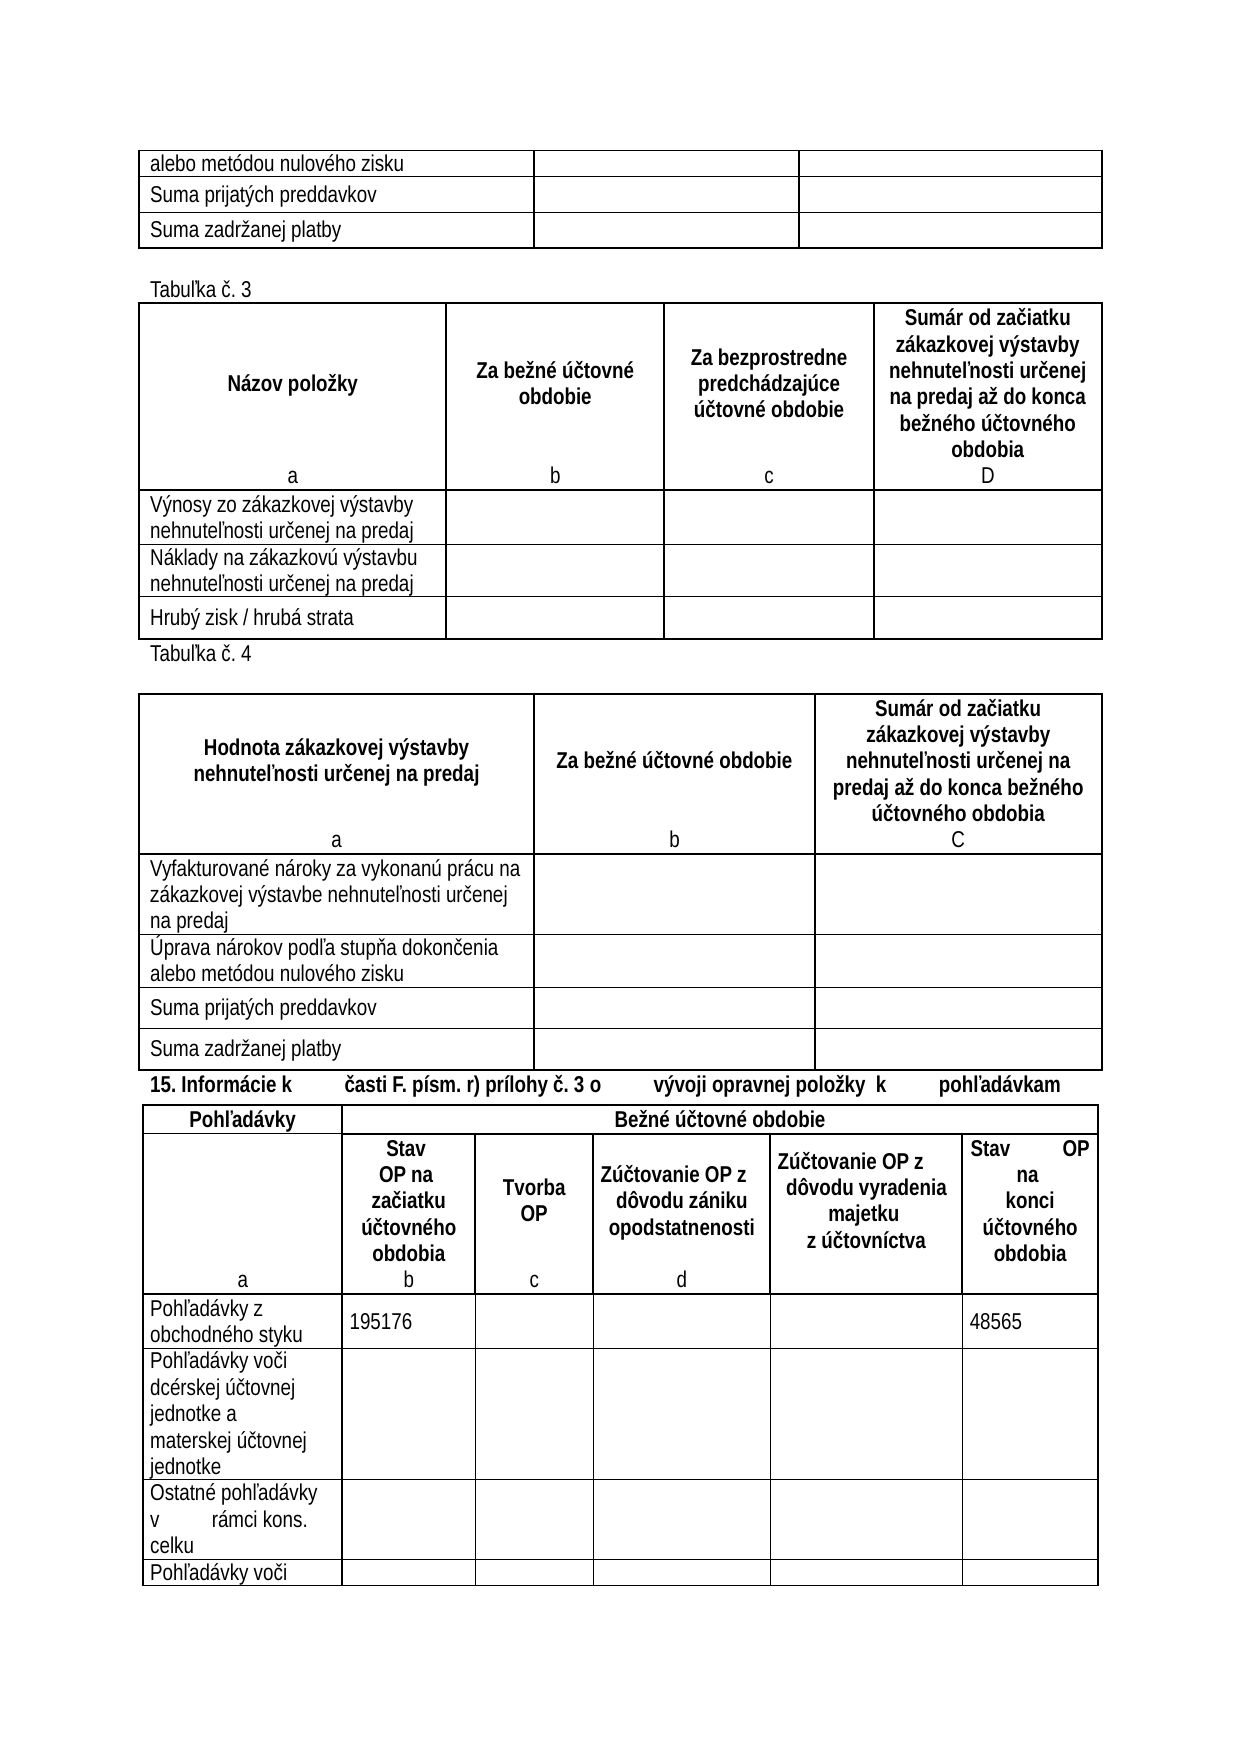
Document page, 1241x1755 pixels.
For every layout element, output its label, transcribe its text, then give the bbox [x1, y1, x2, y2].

table_cell [447, 491, 663, 543]
table_cell c [665, 462, 873, 489]
table_cell Stav OP na konci účtovného obdobia [963, 1135, 1097, 1266]
table_cell [875, 597, 1101, 638]
table_cell [816, 1029, 1101, 1069]
table_header Za bežné účtovné obdobie [535, 695, 814, 826]
table_header Za bezprostredne predchádzajúce účtovné obdobie [665, 304, 873, 462]
table_cell a [144, 1266, 341, 1293]
table_header Názov položky [140, 304, 445, 462]
table_cell [875, 545, 1101, 596]
table_cell Výnosy zo zákazkovej výstavby nehnuteľnosti určenej na predaj [140, 491, 445, 543]
table_cell a [140, 462, 445, 489]
table_cell d [594, 1266, 769, 1293]
table_cell Suma zadržanej platby [140, 1029, 533, 1069]
table_cell [665, 597, 873, 638]
table_cell [535, 855, 814, 934]
subtitle 15. Informácie k časti F. písm. r) prílohy č. 3 o vývoji opravnej položky k pohľadávkam [150, 1071, 1090, 1098]
table_cell Pohľadávky voči [144, 1560, 341, 1585]
table_cell [535, 177, 798, 212]
table_cell [816, 935, 1101, 987]
table_cell Pohľadávky voči dcérskej účtovnej jednotke a materskej účtovnej jednotke [144, 1349, 341, 1479]
table_cell [535, 988, 814, 1028]
table_cell Úprava nárokov podľa stupňa dokončenia alebo metódou nulového zisku [140, 935, 533, 987]
table_cell [771, 1349, 962, 1479]
table_cell Zúčtovanie OP z dôvodu zániku opodstatnenosti [594, 1135, 769, 1266]
table_cell [963, 1560, 1097, 1585]
table_cell Ostatné pohľadávky v rámci kons. celku [144, 1480, 341, 1558]
table_cell Zúčtovanie OP z dôvodu vyradenia majetku z účtovníctva [771, 1135, 961, 1266]
table_cell Vyfakturované nároky za vykonanú prácu na zákazkovej výstavbe nehnuteľnosti určenej na predaj [140, 855, 533, 934]
table_cell 195176 [343, 1295, 475, 1347]
table_cell C [816, 826, 1101, 853]
table_header Pohľadávky [144, 1106, 341, 1132]
table_cell [963, 1349, 1097, 1479]
table_cell [816, 988, 1101, 1028]
table_cell [800, 151, 1101, 176]
table_cell [800, 213, 1101, 247]
table_cell [963, 1480, 1097, 1558]
table_cell c [476, 1266, 592, 1293]
table_cell [343, 1560, 475, 1585]
table_cell Hrubý zisk / hrubá strata [140, 597, 445, 638]
table_cell [343, 1349, 475, 1479]
table_cell [476, 1295, 593, 1347]
table_cell Suma zadržanej platby [140, 213, 533, 247]
table_cell [476, 1480, 593, 1558]
table_cell [535, 935, 814, 987]
table_cell b [343, 1266, 474, 1293]
table_cell [447, 597, 663, 638]
table_cell [447, 545, 663, 596]
table_cell Pohľadávky z obchodného styku [144, 1295, 341, 1347]
table_cell [963, 1266, 1097, 1293]
table_cell [816, 855, 1101, 934]
table_cell [535, 213, 798, 247]
table_cell D [875, 462, 1101, 489]
table_cell [476, 1560, 593, 1585]
table_cell [800, 177, 1101, 212]
table_cell [343, 1480, 475, 1558]
table_cell [665, 491, 873, 543]
table_cell Náklady na zákazkovú výstavbu nehnuteľnosti určenej na predaj [140, 545, 445, 596]
table_cell [476, 1349, 593, 1479]
table_cell [771, 1295, 962, 1347]
table_cell Suma prijatých preddavkov [140, 988, 533, 1028]
table_cell [144, 1134, 341, 1266]
table_cell alebo metódou nulového zisku [140, 151, 533, 176]
text Tabuľka č. 3 [150, 276, 1090, 302]
table_cell b [535, 826, 814, 853]
subtitle Tabuľka č. 4 [150, 640, 1090, 666]
table_cell [594, 1349, 770, 1479]
table_header Bežné účtovné obdobie [343, 1106, 1097, 1132]
table_cell [594, 1295, 770, 1347]
table_header Hodnota zákazkovej výstavby nehnuteľnosti určenej na predaj [140, 695, 533, 826]
table_cell [535, 151, 798, 176]
table_cell Stav OP na začiatku účtovného obdobia [343, 1135, 474, 1266]
table_header Za bežné účtovné obdobie [447, 304, 663, 462]
table_cell [875, 491, 1101, 543]
table_cell Suma prijatých preddavkov [140, 177, 533, 212]
table_cell [771, 1266, 961, 1293]
table_header Sumár od začiatku zákazkovej výstavby nehnuteľnosti určenej na predaj až do konca bežného účtovného obdobia [875, 304, 1101, 462]
table_cell [771, 1560, 962, 1585]
table_cell Tvorba OP [476, 1135, 592, 1266]
table_cell a [140, 826, 533, 853]
table_cell [594, 1480, 770, 1558]
table_cell [535, 1029, 814, 1069]
table_header Sumár od začiatku zákazkovej výstavby nehnuteľnosti určenej na predaj až do konca bežného účtovného obdobia [816, 695, 1101, 826]
table_cell [594, 1560, 770, 1585]
table_cell b [447, 462, 663, 489]
table_cell [665, 545, 873, 596]
table_cell 48565 [963, 1295, 1097, 1347]
table_cell [771, 1480, 962, 1558]
